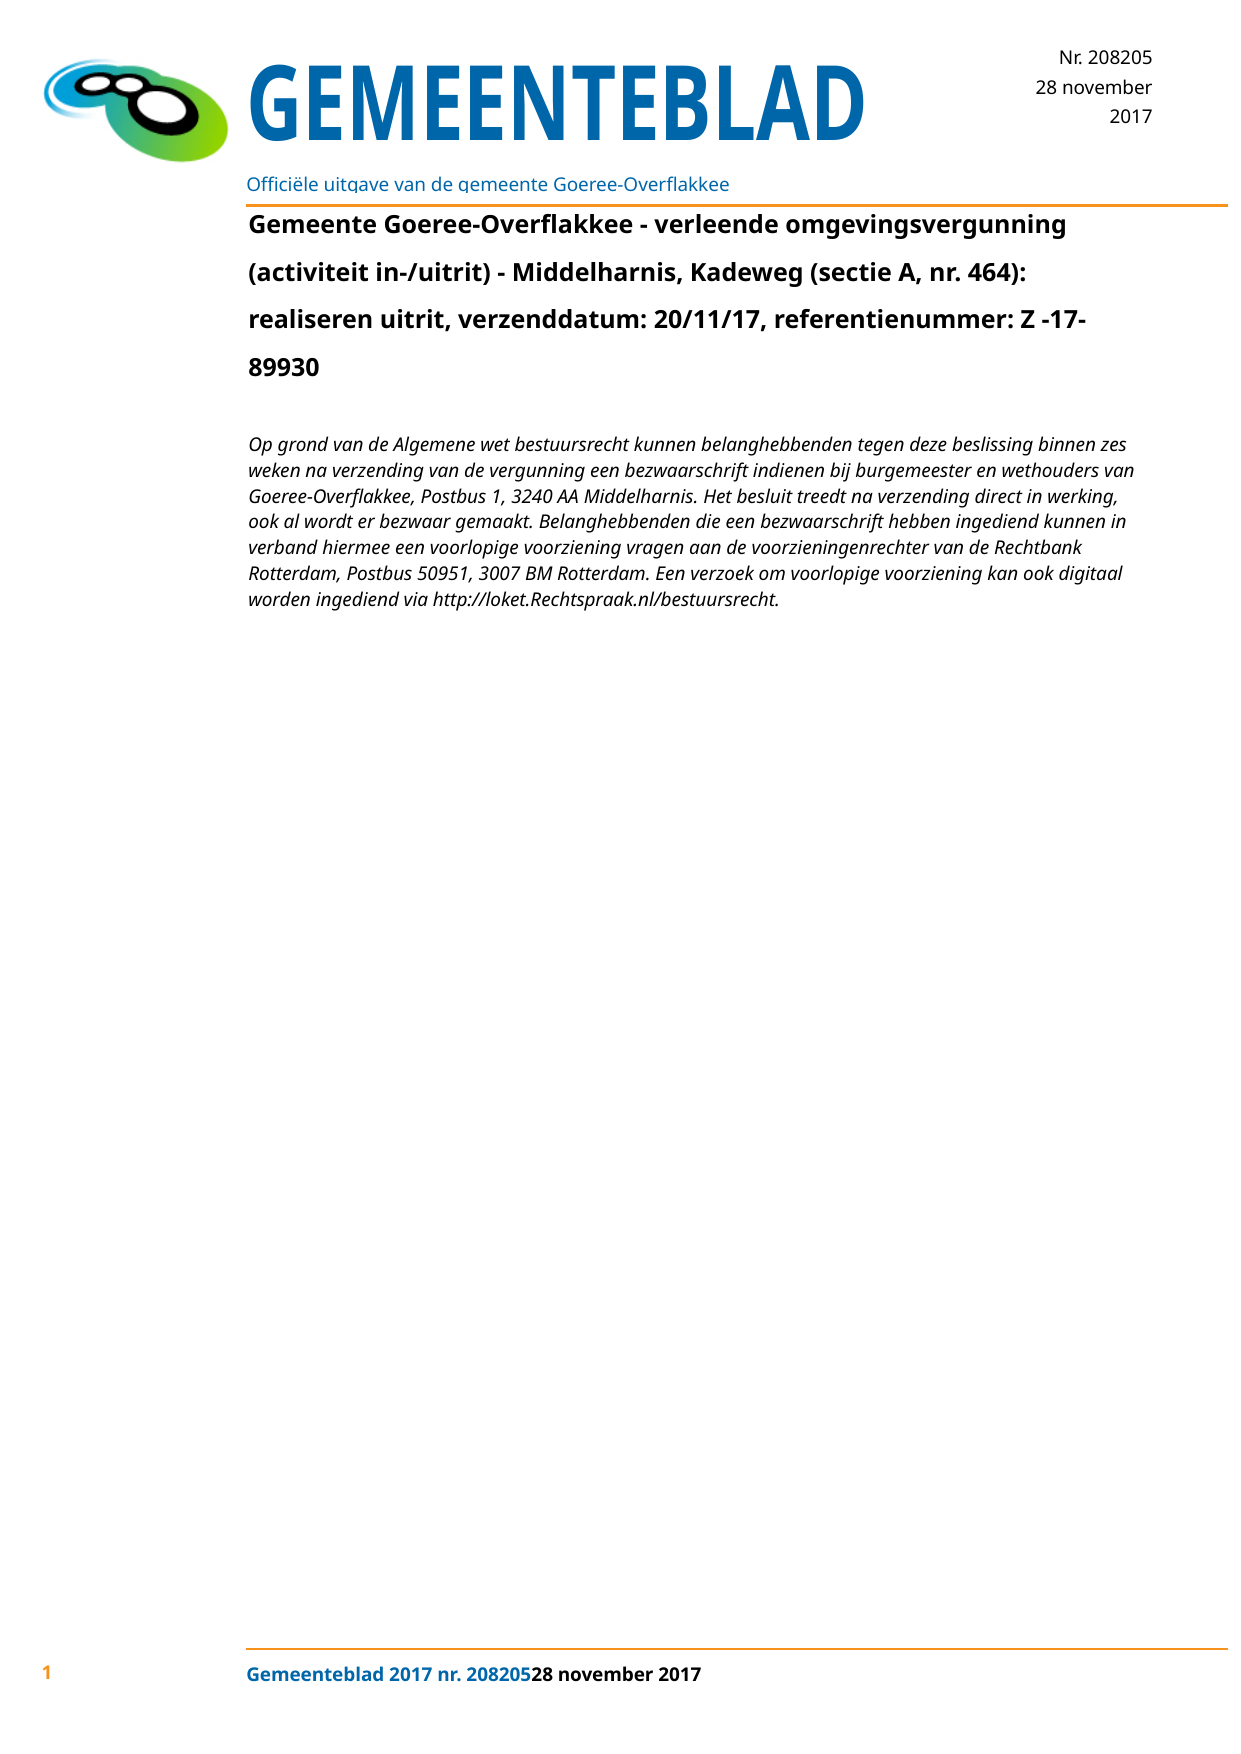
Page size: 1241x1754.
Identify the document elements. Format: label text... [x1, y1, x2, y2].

text Gemeente Goeree-Overflakkee - verleende omgevingsvergunning (activiteit in-/uitrit) - Middelharnis, Kadeweg (sectie A, nr. 464): realiseren uitrit, verzenddatum: 20/11/17, referentienummer: Z -17-89930 [248, 207, 1152, 384]
text Op grond van de Algemene wet bestuursrecht kunnen belanghebbenden tegen deze beslissing binnen zes weken na verzending van de vergunning een bezwaarschrift indienen bij burgemeester en wethouders van Goeree-Overflakkee, Postbus 1, 3240 AA Middelharnis. Het besluit treedt na verzending direct in werking, ook al wordt er bezwaar gemaakt. Belanghebbenden die een bezwaarschrift hebben ingediend kunnen in verband hiermee een voorlopige voorziening vragen aan de voorzieningenrechter van de Rechtbank Rotterdam, Postbus 50951, 3007 BM Rotterdam. Een verzoek om voorlopige voorziening kan ook digitaal worden ingediend via http://loket.Rechtspraak.nl/bestuursrecht. [248, 431, 1152, 611]
picture [41, 47, 231, 172]
